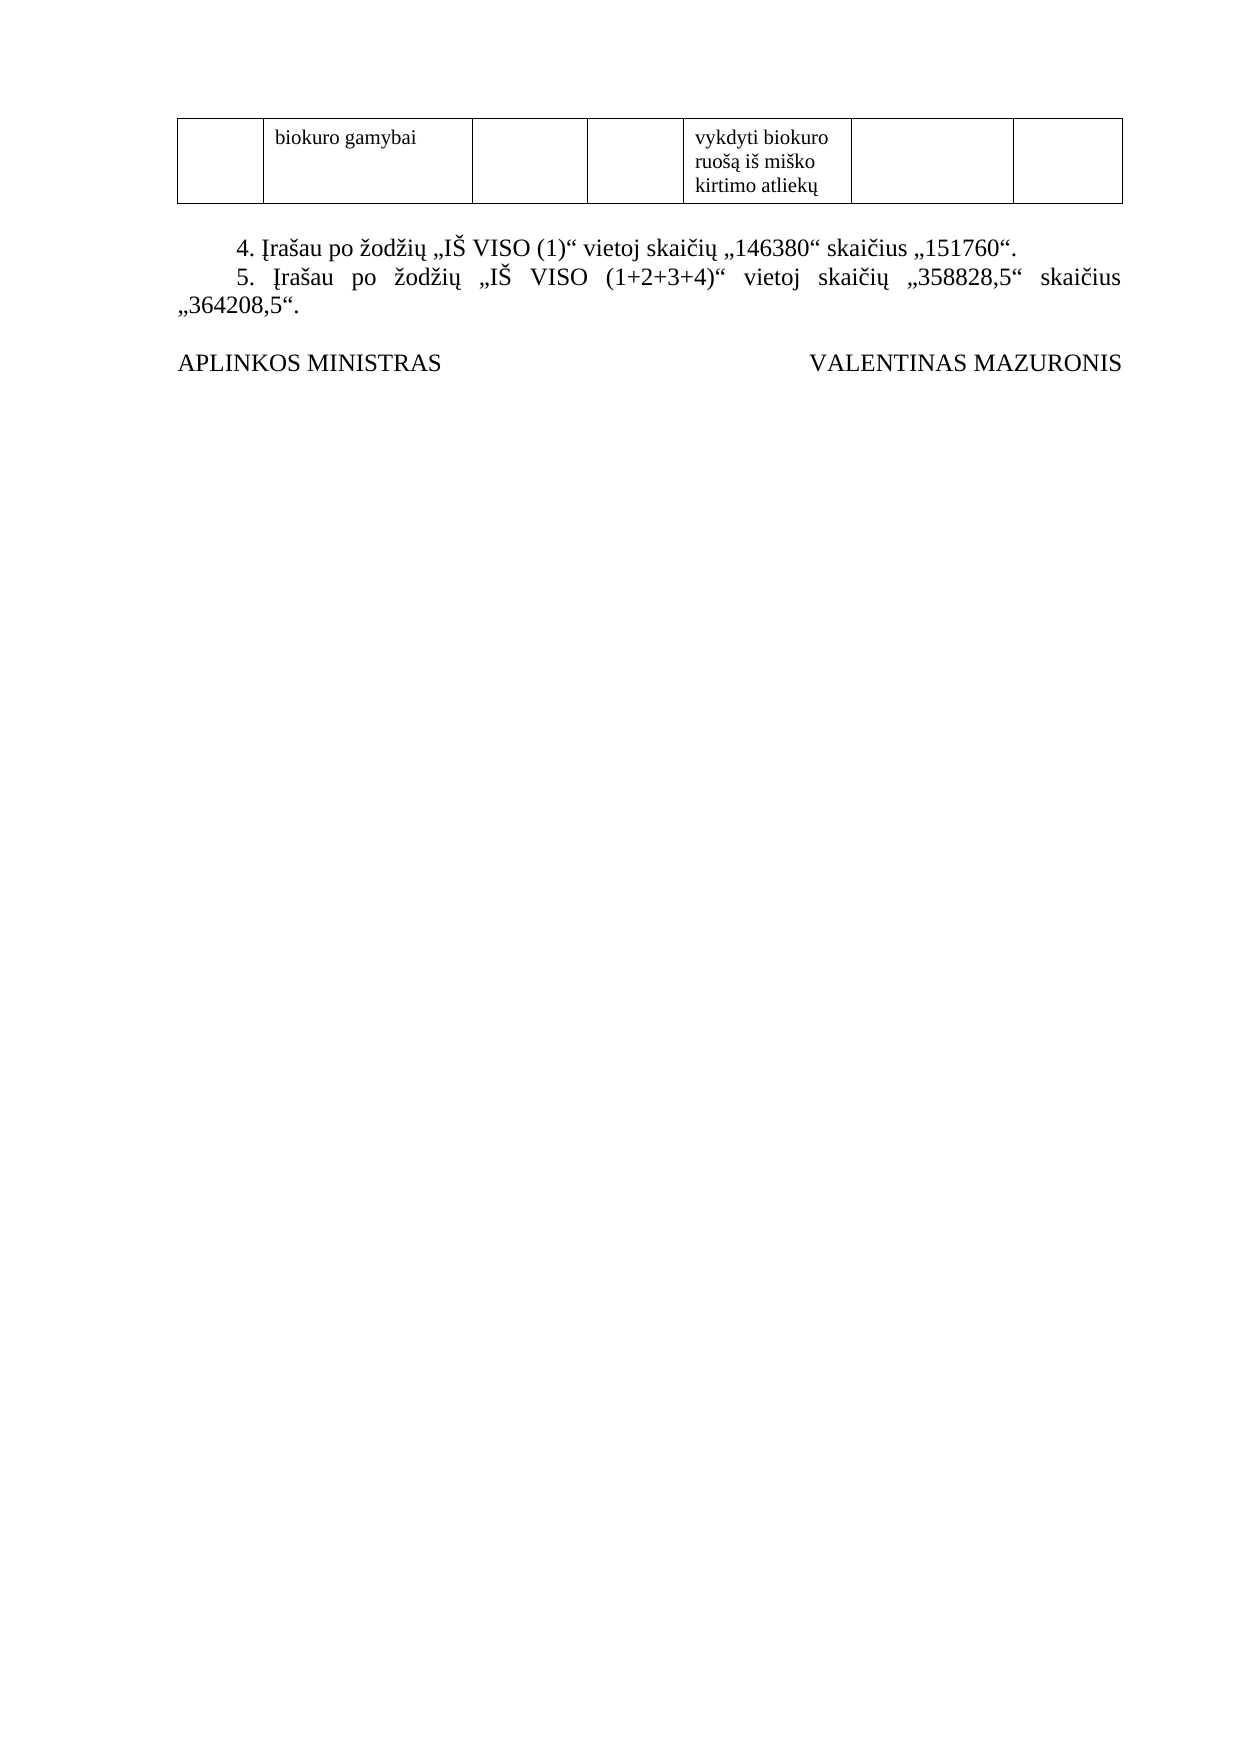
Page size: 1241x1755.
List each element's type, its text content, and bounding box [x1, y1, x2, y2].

text Aplinkos ministras Valentinas Mazuronis [177, 348, 1122, 377]
text 5. Įrašau po žodžių „IŠ VISO (1+2+3+4)“ vietoj skaičių „358828,5“ skaičius „364208,5“. [177, 262, 1122, 319]
table_header [852, 119, 1013, 203]
table_header biokuro gamybai [264, 119, 472, 203]
text 4. Įrašau po žodžių „IŠ VISO (1)“ vietoj skaičių „146380“ skaičius „151760“. [177, 233, 1122, 262]
table_header [588, 119, 683, 203]
table_header [473, 119, 587, 203]
table_header [1014, 119, 1122, 203]
table_header [178, 119, 263, 203]
table_header vykdyti biokuro ruošą iš miško kirtimo atliekų [684, 119, 851, 203]
